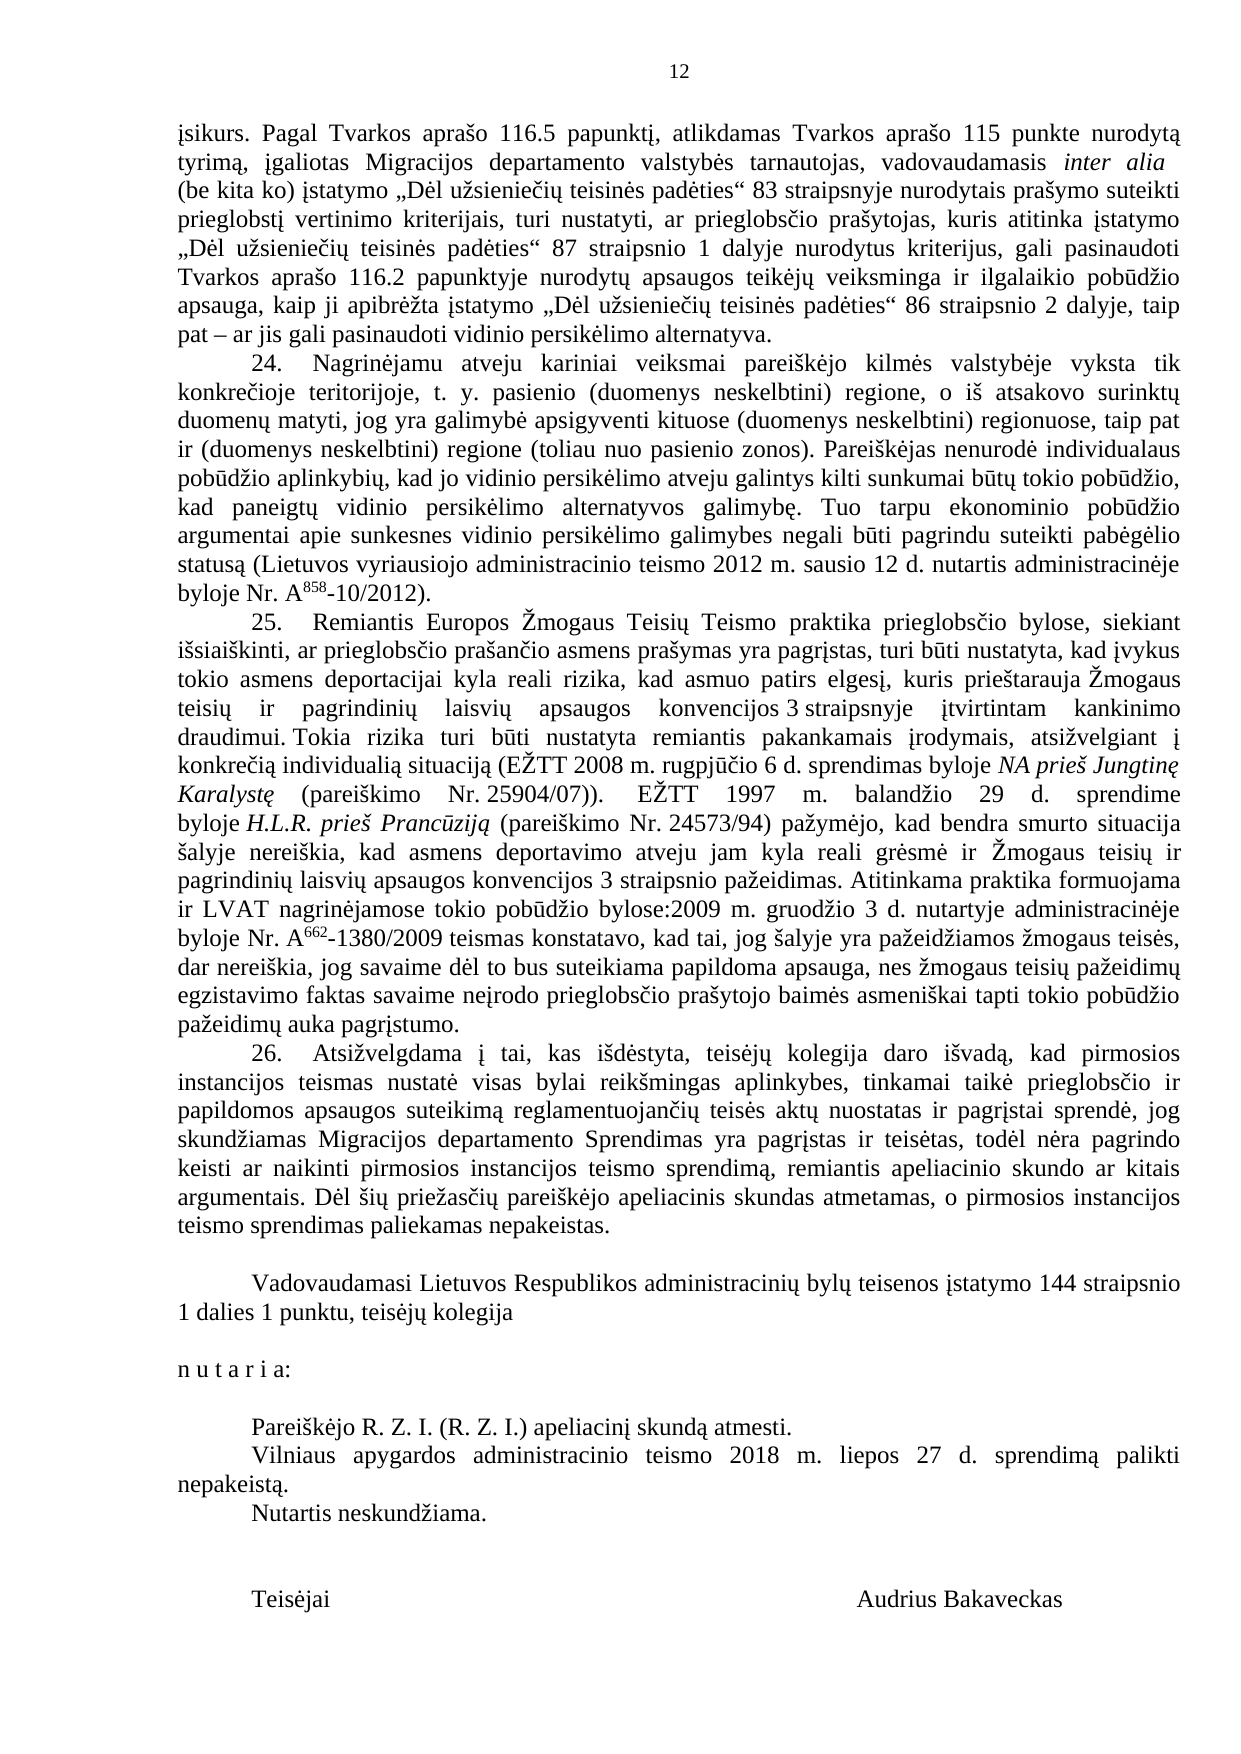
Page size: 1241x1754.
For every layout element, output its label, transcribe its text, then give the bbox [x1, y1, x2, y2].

text Vilniaus apygardos administracinio teismo 2018 m. liepos 27 d. sprendimą palikti nepakeistą. [177, 1441, 1181, 1498]
text 24. Nagrinėjamu atveju kariniai veiksmai pareiškėjo kilmės valstybėje vyksta tik konkrečioje teritorijoje, t. y. pasienio (duomenys neskelbtini) regione, o iš atsakovo surinktų duomenų matyti, jog yra galimybė apsigyventi kituose (duomenys neskelbtini) regionuose, taip pat ir (duomenys neskelbtini) regione (toliau nuo pasienio zonos). Pareiškėjas nenurodė individualaus pobūdžio aplinkybių, kad jo vidinio persikėlimo atveju galintys kilti sunkumai būtų tokio pobūdžio, kad paneigtų vidinio persikėlimo alternatyvos galimybę. Tuo tarpu ekonominio pobūdžio argumentai apie sunkesnes vidinio persikėlimo galimybes negali būti pagrindu suteikti pabėgėlio statusą (Lietuvos vyriausiojo administracinio teismo 2012 m. sausio 12 d. nutartis administracinėje byloje Nr. A858-10/2012). [177, 348, 1181, 607]
text įsikurs. Pagal Tvarkos aprašo 116.5 papunktį, atlikdamas Tvarkos aprašo 115 punkte nurodytą tyrimą, įgaliotas Migracijos departamento valstybės tarnautojas, vadovaudamasis inter alia (be kita ko) įstatymo „Dėl užsieniečių teisinės padėties“ 83 straipsnyje nurodytais prašymo suteikti prieglobstį vertinimo kriterijais, turi nustatyti, ar prieglobsčio prašytojas, kuris atitinka įstatymo „Dėl užsieniečių teisinės padėties“ 87 straipsnio 1 dalyje nurodytus kriterijus, gali pasinaudoti Tvarkos aprašo 116.2 papunktyje nurodytų apsaugos teikėjų veiksminga ir ilgalaikio pobūdžio apsauga, kaip ji apibrėžta įstatymo „Dėl užsieniečių teisinės padėties“ 86 straipsnio 2 dalyje, taip pat – ar jis gali pasinaudoti vidinio persikėlimo alternatyva. [177, 118, 1181, 348]
text Vadovaudamasi Lietuvos Respublikos administracinių bylų teisenos įstatymo 144 straipsnio 1 dalies 1 punktu, teisėjų kolegija [177, 1268, 1181, 1326]
text 26. Atsižvelgdama į tai, kas išdėstyta, teisėjų kolegija daro išvadą, kad pirmosios instancijos teismas nustatė visas bylai reikšmingas aplinkybes, tinkamai taikė prieglobsčio ir papildomos apsaugos suteikimą reglamentuojančių teisės aktų nuostatas ir pagrįstai sprendė, jog skundžiamas Migracijos departamento Sprendimas yra pagrįstas ir teisėtas, todėl nėra pagrindo keisti ar naikinti pirmosios instancijos teismo sprendimą, remiantis apeliacinio skundo ar kitais argumentais. Dėl šių priežasčių pareiškėjo apeliacinis skundas atmetamas, o pirmosios instancijos teismo sprendimas paliekamas nepakeistas. [177, 1038, 1181, 1239]
text 25. Remiantis Europos Žmogaus Teisių Teismo praktika prieglobsčio bylose, siekiant išsiaiškinti, ar prieglobsčio prašančio asmens prašymas yra pagrįstas, turi būti nustatyta, kad įvykus tokio asmens deportacijai kyla reali rizika, kad asmuo patirs elgesį, kuris prieštarauja Žmogaus teisių ir pagrindinių laisvių apsaugos konvencijos 3 straipsnyje įtvirtintam kankinimo draudimui. Tokia rizika turi būti nustatyta remiantis pakankamais įrodymais, atsižvelgiant į konkrečią individualią situaciją (EŽTT 2008 m. rugpjūčio 6 d. sprendimas byloje NA prieš Jungtinę Karalystę (pareiškimo Nr. 25904/07)). EŽTT 1997 m. balandžio 29 d. sprendime byloje H.L.R. prieš Prancūziją (pareiškimo Nr. 24573/94) pažymėjo, kad bendra smurto situacija šalyje nereiškia, kad asmens deportavimo atveju jam kyla reali grėsmė ir Žmogaus teisių ir pagrindinių laisvių apsaugos konvencijos 3 straipsnio pažeidimas. Atitinkama praktika formuojama ir LVAT nagrinėjamose tokio pobūdžio bylose:2009 m. gruodžio 3 d. nutartyje administracinėje byloje Nr. A662-1380/2009 teismas konstatavo, kad tai, jog šalyje yra pažeidžiamos žmogaus teisės, dar nereiškia, jog savaime dėl to bus suteikiama papildoma apsauga, nes žmogaus teisių pažeidimų egzistavimo faktas savaime neįrodo prieglobsčio prašytojo baimės asmeniškai tapti tokio pobūdžio pažeidimų auka pagrįstumo. [177, 607, 1181, 1038]
text Pareiškėjo R. Z. I. (R. Z. I.) apeliacinį skundą atmesti. [177, 1412, 1181, 1441]
text Nutartis neskundžiama. [177, 1498, 1181, 1527]
text Teisėjai Audrius Bakaveckas [177, 1584, 1181, 1613]
text n u t a r i a: [177, 1354, 1181, 1383]
